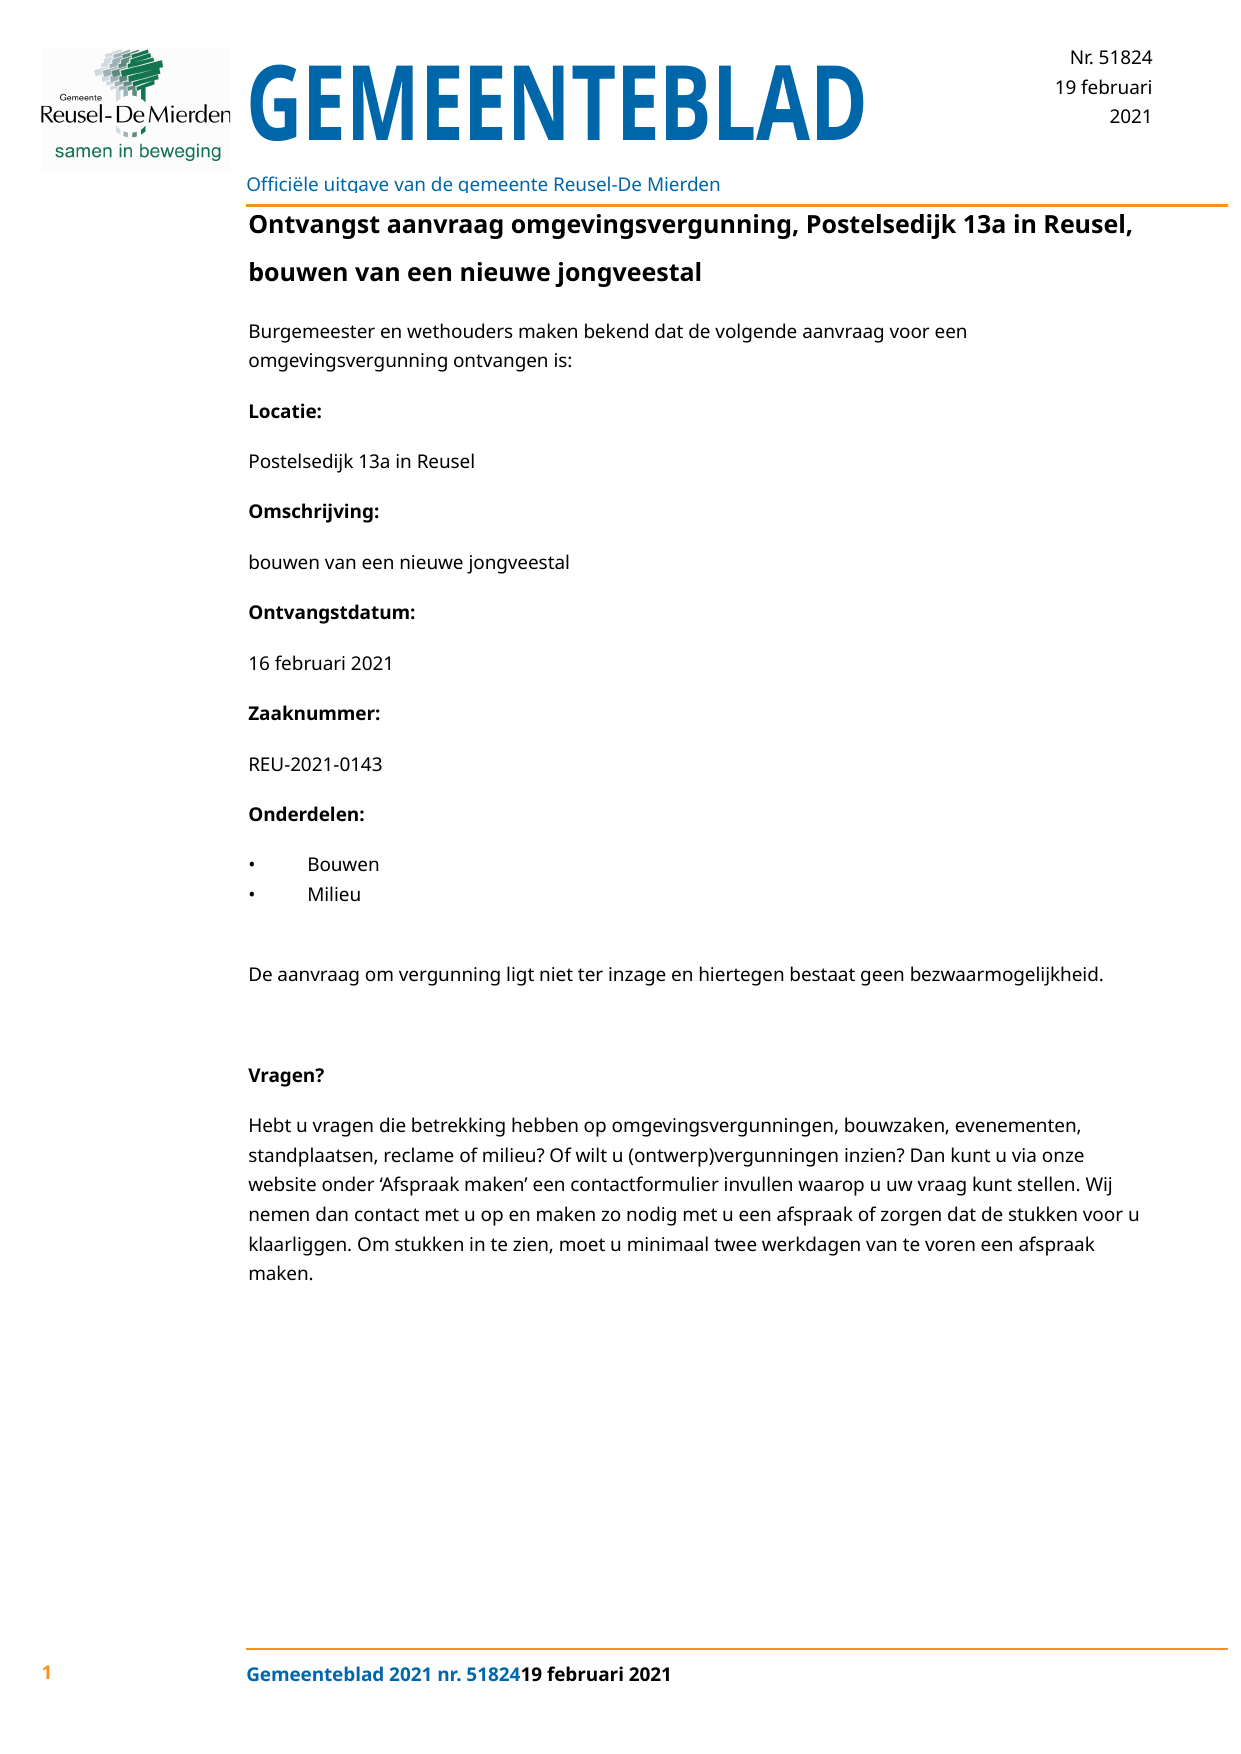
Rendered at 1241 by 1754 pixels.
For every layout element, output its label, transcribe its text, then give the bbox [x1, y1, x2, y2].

text Locatie: [248, 398, 1152, 424]
text REU-2021-0143 [248, 751, 1152, 777]
list Milieu [248, 881, 1152, 907]
text Omschrijving: [248, 499, 1152, 524]
text Vragen? [248, 1062, 1152, 1088]
text bouwen van een nieuwe jongveestal [248, 549, 1152, 575]
list Bouwen [248, 852, 1152, 877]
text Ontvangstdatum: [248, 599, 1152, 625]
text 16 februari 2021 [248, 650, 1152, 676]
text Hebt u vragen die betrekking hebben op omgevingsvergunningen, bouwzaken, evenementen, standplaatsen, reclame of milieu? Of wilt u (ontwerp)vergunningen inzien? Dan kunt u via onze website onder ‘Afspraak maken’ een contactformulier invullen waarop u uw vraag kunt stellen. Wij nemen dan contact met u op en maken zo nodig met u een afspraak of zorgen dat de stukken voor u klaarliggen. Om stukken in te zien, moet u minimaal twee werkdagen van te voren een afspraak maken. [248, 1112, 1152, 1286]
text De aanvraag om vergunning ligt niet ter inzage en hiertegen bestaat geen bezwaarmogelijkheid. [248, 961, 1152, 987]
picture [41, 47, 231, 172]
text Onderdelen: [248, 801, 1152, 827]
text Ontvangst aanvraag omgevingsvergunning, Postelsedijk 13a in Reusel, bouwen van een nieuwe jongveestal [248, 207, 1152, 288]
text Burgemeester en wethouders maken bekend dat de volgende aanvraag voor een omgevingsvergunning ontvangen is: [248, 318, 1152, 373]
text Zaaknummer: [248, 700, 1152, 726]
text Postelsedijk 13a in Reusel [248, 448, 1152, 474]
